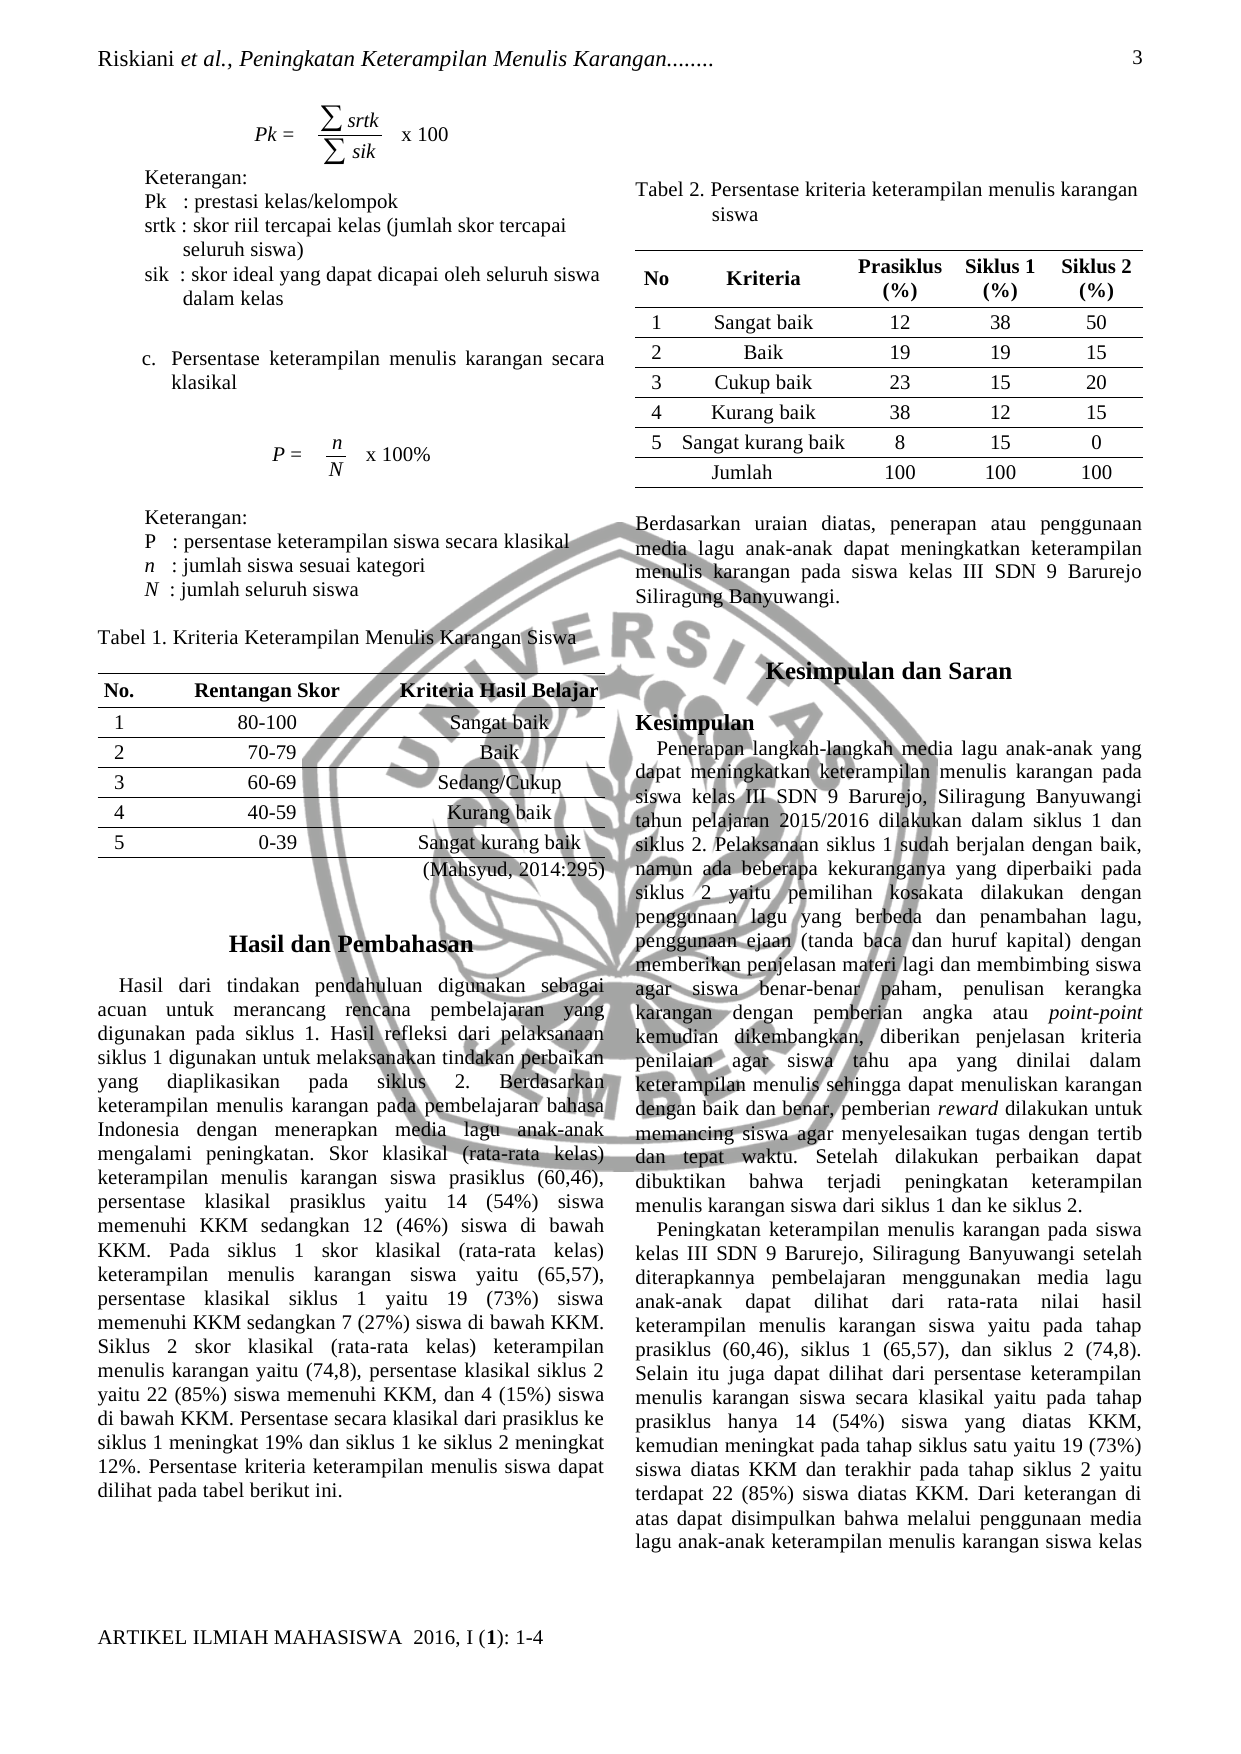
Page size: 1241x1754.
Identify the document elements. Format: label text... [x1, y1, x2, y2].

table_header Siklus 1 (%) [951, 251, 1049, 307]
text (Mahsyud, 2014:295) [97, 858, 605, 881]
text Kesimpulan dan Saran [635, 656, 1143, 685]
table_cell 12 [951, 398, 1049, 427]
text Hasil dari tindakan pendahuluan digunakan sebagai acuan untuk merancang rencana pembelajaran yang digunakan pada siklus 1. Hasil refleksi dari pelaksanaan siklus 1 digunakan untuk melaksanakan tindakan perbaikan yang diaplikasikan pada siklus 2. Berdasarkan keterampilan menulis karangan pada pembelajaran bahasa Indonesia dengan menerapkan media lagu anak-anak mengalami peningkatan. Skor klasikal (rata-rata kelas) keterampilan menulis karangan siswa prasiklus (60,46), persentase klasikal prasiklus yaitu 14 (54%) siswa memenuhi KKM sedangkan 12 (46%) siswa di bawah KKM. Pada siklus 1 skor klasikal (rata-rata kelas) keterampilan menulis karangan siswa yaitu (65,57), persentase klasikal siklus 1 yaitu 19 (73%) siswa memenuhi KKM sedangkan 7 (27%) siswa di bawah KKM. Siklus 2 skor klasikal (rata-rata kelas) keterampilan menulis karangan yaitu (74,8), persentase klasikal siklus 2 yaitu 22 (85%) siswa memenuhi KKM, dan 4 (15%) siswa di bawah KKM. Persentase secara klasikal dari prasiklus ke siklus 1 meningkat 19% dan siklus 1 ke siklus 2 meningkat 12%. Persentase kriteria keterampilan menulis siswa dapat dilihat pada tabel berikut ini. [97, 973, 605, 1502]
text Pk : prestasi kelas/kelompok [144, 189, 605, 213]
text P : persentase keterampilan siswa secara klasikal [144, 529, 605, 553]
table_cell 20 [1050, 368, 1143, 397]
table_cell 100 [1050, 458, 1143, 487]
table_header Siklus 2 (%) [1050, 251, 1143, 307]
text siswa [635, 201, 1143, 225]
table_cell Kurang baik [678, 398, 849, 427]
table_cell Sedang/Cukup [394, 768, 605, 797]
table_cell 8 [849, 428, 951, 457]
table_cell 15 [951, 368, 1049, 397]
table_cell 50 [1050, 308, 1143, 337]
table_cell 5 [98, 828, 141, 857]
table_cell 1 [98, 708, 141, 737]
table_cell 19 [849, 338, 951, 367]
text Hasil dan Pembahasan [97, 929, 605, 958]
table_cell Sangat kurang baik [678, 428, 849, 457]
table_cell 15 [1050, 338, 1143, 367]
table_header Kriteria Hasil Belajar [394, 674, 605, 707]
table_cell Sangat baik [678, 308, 849, 337]
table_cell 2 [635, 338, 678, 367]
table_cell 23 [849, 368, 951, 397]
table_cell 0 [1050, 428, 1143, 457]
table_cell Jumlah [635, 458, 849, 487]
text P = x 100% [97, 431, 605, 481]
text seluruh siswa) [144, 237, 605, 261]
table_cell 1 [635, 308, 678, 337]
table_cell Baik [678, 338, 849, 367]
table_cell 12 [849, 308, 951, 337]
table_header No [635, 251, 678, 307]
text srtk : skor riil tercapai kelas (jumlah skor tercapai [144, 213, 605, 237]
text Keterangan: [144, 505, 605, 529]
table_cell 0-39 [141, 828, 393, 857]
table_header Prasiklus (%) [849, 251, 951, 307]
text Berdasarkan uraian diatas, penerapan atau penggunaan media lagu anak-anak dapat meningkatkan keterampilan menulis karangan pada siswa kelas III SDN 9 Barurejo Siliragung Banyuwangi. [635, 511, 1143, 607]
table_cell 38 [849, 398, 951, 427]
text Penerapan langkah-langkah media lagu anak-anak yang dapat meningkatkan keterampilan menulis karangan pada siswa kelas III SDN 9 Barurejo, Siliragung Banyuwangi tahun pelajaran 2015/2016 dilakukan dalam siklus 1 dan siklus 2. Pelaksanaan siklus 1 sudah berjalan dengan baik, namun ada beberapa kekuranganya yang diperbaiki pada siklus 2 yaitu pemilihan kosakata dilakukan dengan penggunaan lagu yang berbeda dan penambahan lagu, penggunaan ejaan (tanda baca dan huruf kapital) dengan memberikan penjelasan materi lagi dan membimbing siswa agar siswa benar-benar paham, penulisan kerangka karangan dengan pemberian angka atau point-point kemudian dikembangkan, diberikan penjelasan kriteria penilaian agar siswa tahu apa yang dinilai dalam keterampilan menulis sehingga dapat menuliskan karangan dengan baik dan benar, pemberian reward dilakukan untuk memancing siswa agar menyelesaikan tugas dengan tertib dan tepat waktu. Setelah dilakukan perbaikan dapat dibuktikan bahwa terjadi peningkatan keterampilan menulis karangan siswa dari siklus 1 dan ke siklus 2. [635, 735, 1143, 1217]
text Pk = x 100 [97, 105, 605, 165]
table_cell 100 [849, 458, 951, 487]
text Keterangan: [144, 165, 605, 189]
table_cell Kurang baik [394, 798, 605, 827]
table_cell 2 [98, 738, 141, 767]
table_cell 60-69 [141, 768, 393, 797]
table_cell 80-100 [141, 708, 393, 737]
text Peningkatan keterampilan menulis karangan pada siswa kelas III SDN 9 Barurejo, Siliragung Banyuwangi setelah diterapkannya pembelajaran menggunakan media lagu anak-anak dapat dilihat dari rata-rata nilai hasil keterampilan menulis karangan siswa yaitu pada tahap prasiklus (60,46), siklus 1 (65,57), dan siklus 2 (74,8). Selain itu juga dapat dilihat dari persentase keterampilan menulis karangan siswa secara klasikal yaitu pada tahap prasiklus hanya 14 (54%) siswa yang diatas KKM, kemudian meningkat pada tahap siklus satu yaitu 19 (73%) siswa diatas KKM dan terakhir pada tahap siklus 2 yaitu terdapat 22 (85%) siswa diatas KKM. Dari keterangan di atas dapat disimpulkan bahwa melalui penggunaan media lagu anak-anak keterampilan menulis karangan siswa kelas [635, 1217, 1143, 1553]
table_cell 4 [635, 398, 678, 427]
text Kesimpulan [635, 709, 1143, 735]
picture [229, 447, 1011, 1247]
table_header No. [98, 674, 141, 707]
text n : jumlah siswa sesuai kategori [144, 553, 605, 577]
table_cell Sangat baik [394, 708, 605, 737]
table_cell Cukup baik [678, 368, 849, 397]
table_cell 15 [951, 428, 1049, 457]
table_cell 3 [98, 768, 141, 797]
table_cell 38 [951, 308, 1049, 337]
table_cell 70-79 [141, 738, 393, 767]
table_cell 19 [951, 338, 1049, 367]
table_cell 5 [635, 428, 678, 457]
text Tabel 2. Persentase kriteria keterampilan menulis karangan [635, 177, 1143, 201]
table_cell 3 [635, 368, 678, 397]
table_cell 40-59 [141, 798, 393, 827]
table_cell Sangat kurang baik [394, 828, 605, 857]
text Tabel 1. Kriteria Keterampilan Menulis Karangan Siswa [97, 625, 605, 649]
table_header Rentangan Skor [141, 674, 393, 707]
table_cell 15 [1050, 398, 1143, 427]
table_cell 4 [98, 798, 141, 827]
text N : jumlah seluruh siswa [144, 577, 605, 601]
table_header Kriteria [678, 251, 849, 307]
text sik : skor ideal yang dapat dicapai oleh seluruh siswa [144, 261, 605, 285]
text dalam kelas [144, 285, 605, 309]
table_cell 100 [951, 458, 1049, 487]
table_cell Baik [394, 738, 605, 767]
list Persentase keterampilan menulis karangan secara klasikal [142, 346, 605, 394]
